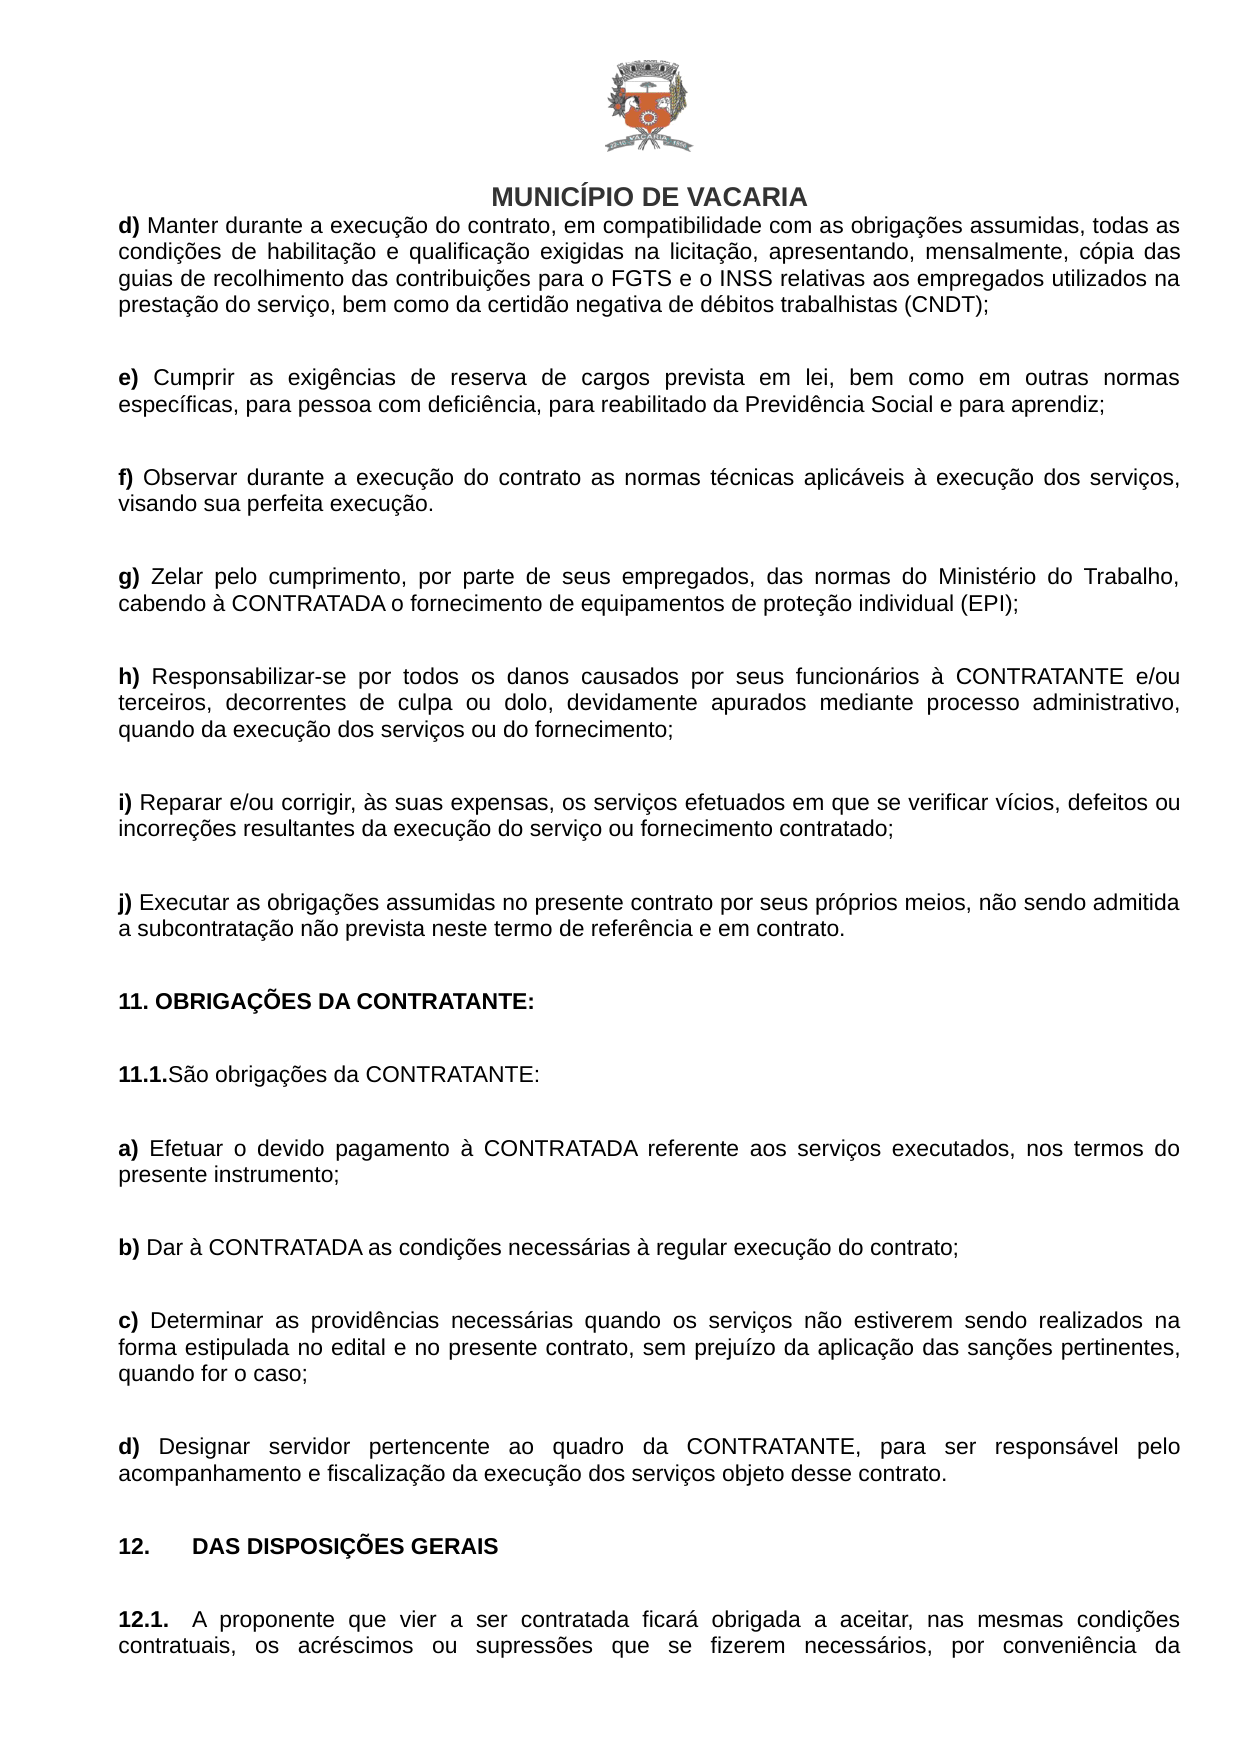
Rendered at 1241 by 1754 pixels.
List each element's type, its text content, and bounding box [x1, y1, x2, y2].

text j) Executar as obrigações assumidas no presente contrato por seus próprios meios, não sendo admitida a subcontratação não prevista neste termo de referência e em contrato. [118, 888, 1181, 941]
text h) Responsabilizar-se por todos os danos causados por seus funcionários à CONTRATANTE e/ou terceiros, decorrentes de culpa ou dolo, devidamente apurados mediante processo administrativo, quando da execução dos serviços ou do fornecimento; [118, 663, 1181, 742]
text 12.1. A proponente que vier a ser contratada ficará obrigada a aceitar, nas mesmas condições contratuais, os acréscimos ou supressões que se fizerem necessários, por conveniência da [118, 1606, 1181, 1659]
text d) Manter durante a execução do contrato, em compatibilidade com as obrigações assumidas, todas as condições de habilitação e qualificação exigidas na licitação, apresentando, mensalmente, cópia das guias de recolhimento das contribuições para o FGTS e o INSS relativas aos empregados utilizados na prestação do serviço, bem como da certidão negativa de débitos trabalhistas (CNDT); [118, 212, 1181, 317]
text d) Designar servidor pertencente ao quadro da CONTRATANTE, para ser responsável pelo acompanhamento e fiscalização da execução dos serviços objeto desse contrato. [118, 1433, 1181, 1486]
text c) Determinar as providências necessárias quando os serviços não estiverem sendo realizados na forma estipulada no edital e no presente contrato, sem prejuízo da aplicação das sanções pertinentes, quando for o caso; [118, 1307, 1181, 1386]
text g) Zelar pelo cumprimento, por parte de seus empregados, das normas do Ministério do Trabalho, cabendo à CONTRATADA o fornecimento de equipamentos de proteção individual (EPI); [118, 563, 1181, 616]
text e) Cumprir as exigências de reserva de cargos prevista em lei, bem como em outras normas específicas, para pessoa com deficiência, para reabilitado da Previdência Social e para aprendiz; [118, 364, 1181, 417]
text f) Observar durante a execução do contrato as normas técnicas aplicáveis à execução dos serviços, visando sua perfeita execução. [118, 464, 1181, 516]
text 11.1.São obrigações da CONTRATANTE: [118, 1061, 1181, 1088]
text 11. OBRIGAÇÕES DA CONTRATANTE: [118, 988, 1181, 1014]
text b) Dar à CONTRATADA as condições necessárias à regular execução do contrato; [118, 1234, 1181, 1260]
text a) Efetuar o devido pagamento à CONTRATADA referente aos serviços executados, nos termos do presente instrumento; [118, 1134, 1181, 1187]
text 12. DAS DISPOSIÇÕES GERAIS [118, 1533, 1181, 1559]
text i) Reparar e/ou corrigir, às suas expensas, os serviços efetuados em que se verificar vícios, defeitos ou incorreções resultantes da execução do serviço ou fornecimento contratado; [118, 789, 1181, 842]
